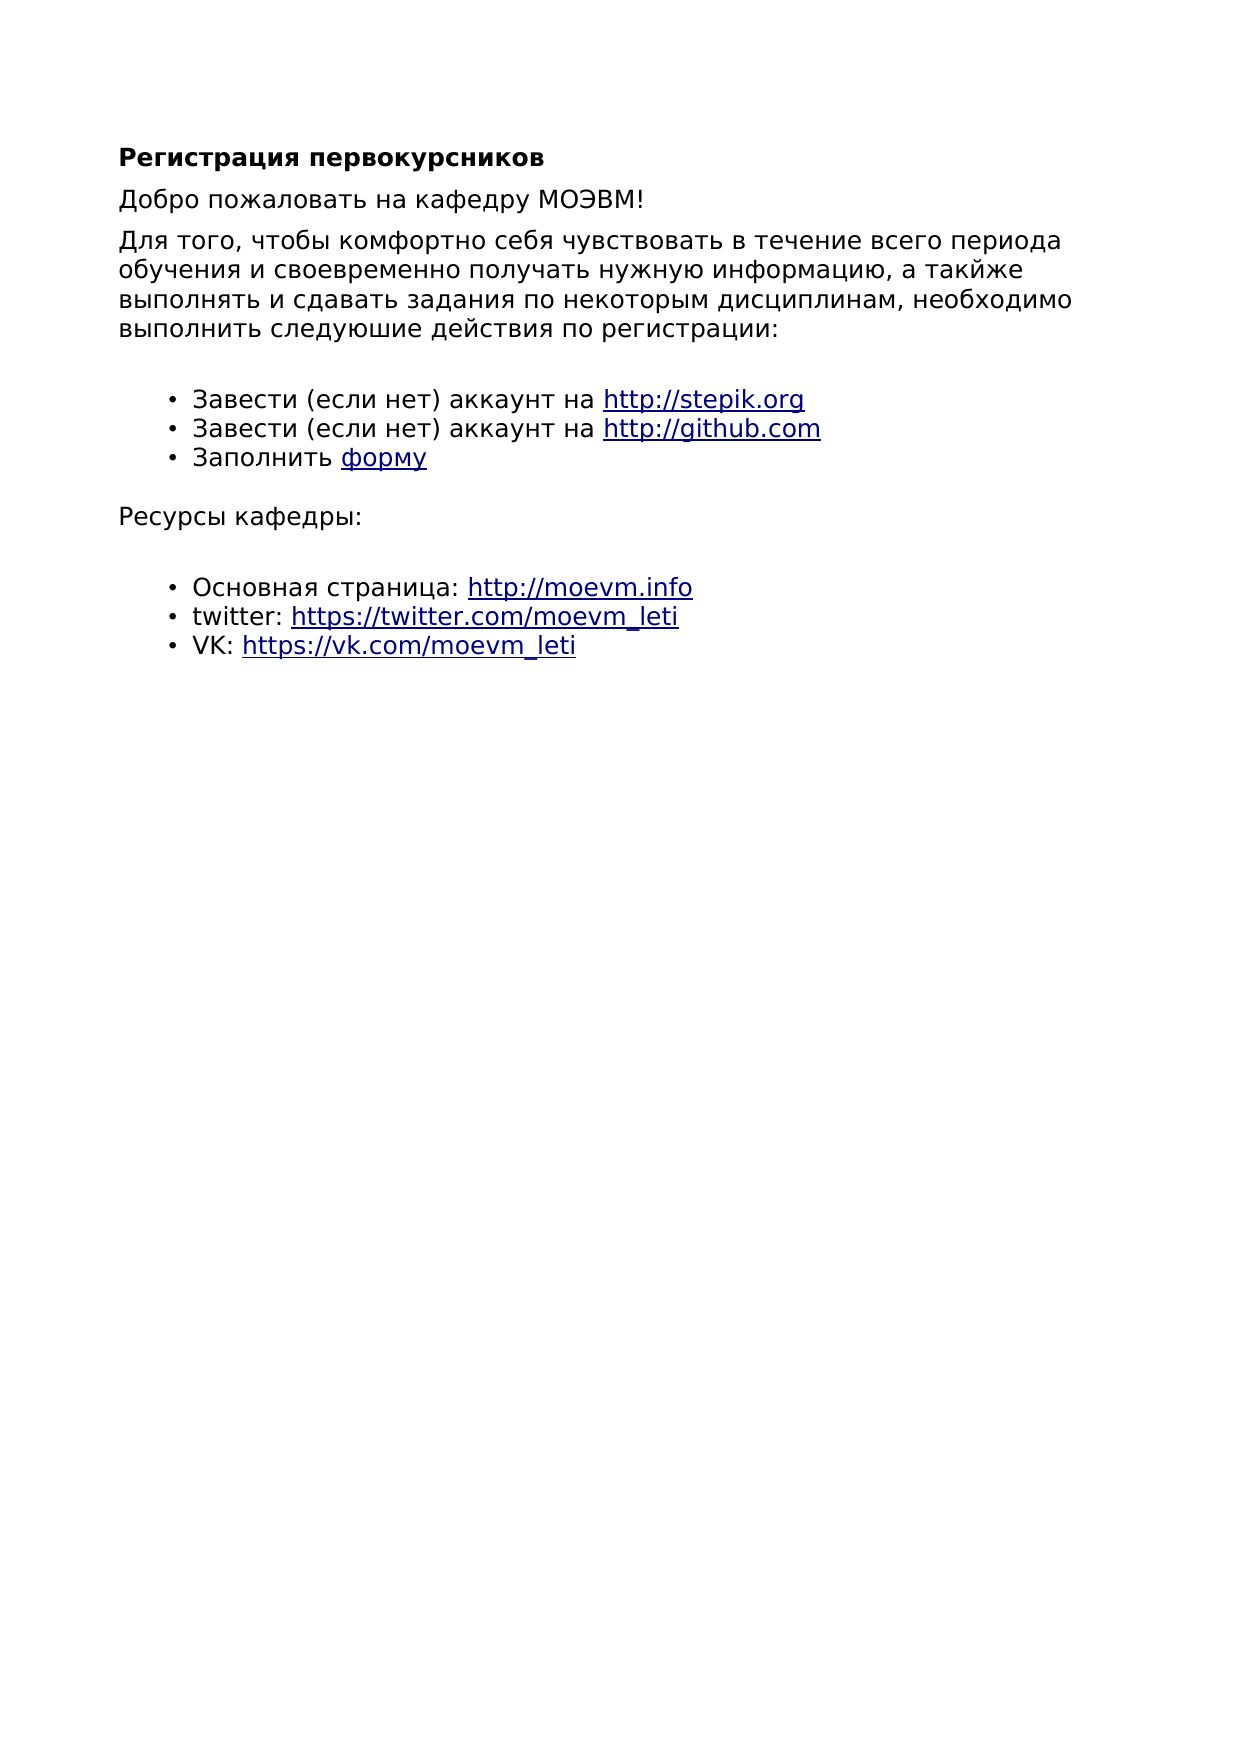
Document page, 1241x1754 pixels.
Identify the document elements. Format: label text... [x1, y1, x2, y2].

list Заполнить форму [177, 443, 1122, 473]
list Основная страница: http://moevm.info [177, 573, 1122, 602]
text Для того, чтобы комфортно себя чувствовать в течение всего периода обучения и своевременно получать нужную информацию, а такйже выполнять и сдавать задания по некоторым дисциплинам, необходимо выполнить следуюшие действия по регистрации: [118, 226, 1122, 343]
subtitle Регистрация первокурсников [118, 143, 1122, 172]
list twitter: https://twitter.com/moevm_leti [177, 602, 1122, 632]
text Добро пожаловать на кафедру МОЭВМ! [118, 185, 1122, 214]
list VK: https://vk.com/moevm_leti [177, 632, 1122, 661]
list Завести (если нет) аккаунт на http://github.com [177, 414, 1122, 443]
list Завести (если нет) аккаунт на http://stepik.org [177, 385, 1122, 414]
text Ресурсы кафедры: [118, 502, 1122, 531]
